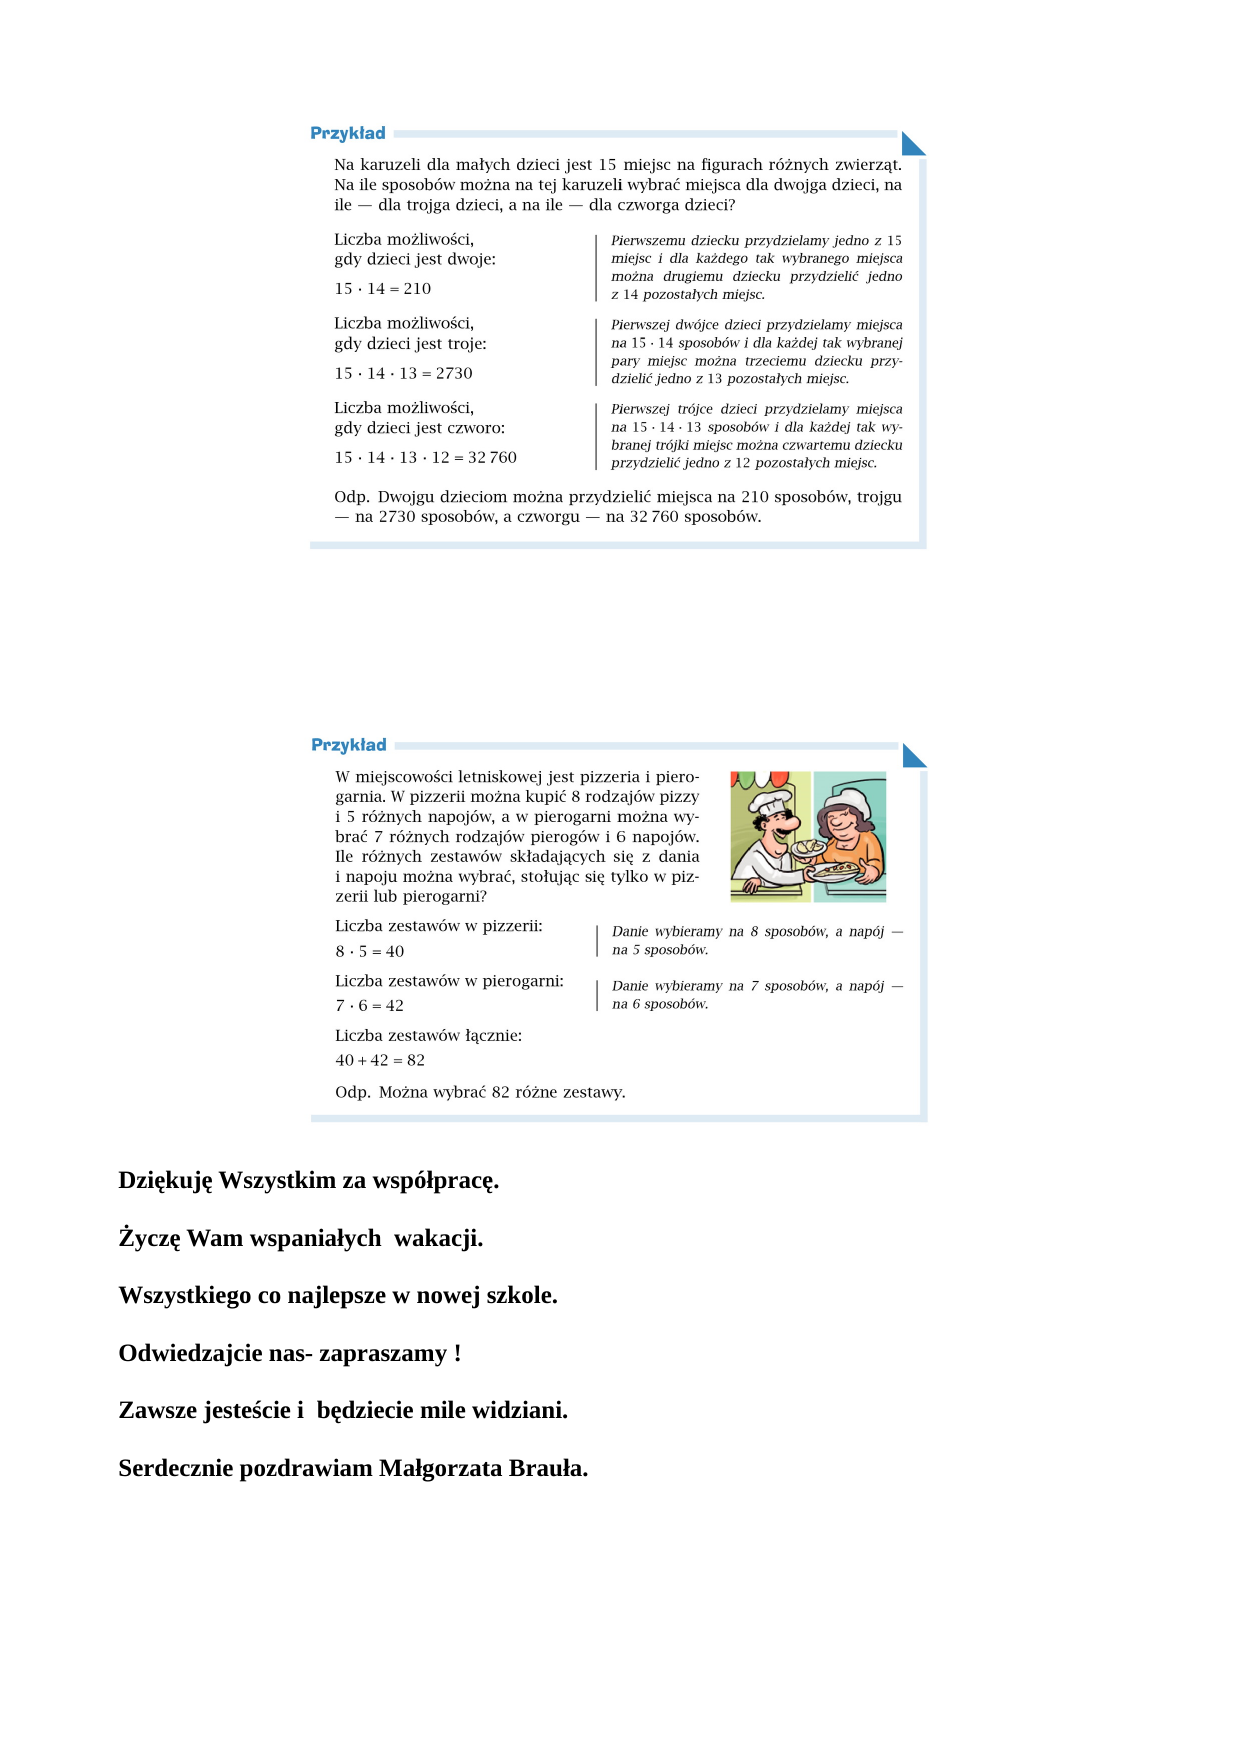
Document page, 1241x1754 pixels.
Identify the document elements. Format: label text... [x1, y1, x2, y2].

text Serdecznie pozdrawiam Małgorzata Brauła. [118, 1453, 1122, 1482]
picture [288, 729, 953, 1137]
text Odwiedzajcie nas- zapraszamy ! [118, 1338, 1122, 1367]
text Zawsze jesteście i będziecie mile widziani. [118, 1395, 1122, 1424]
text Dziękuję Wszystkim za współpracę. [118, 1165, 1122, 1194]
picture [296, 118, 944, 558]
text Wszystkiego co najlepsze w nowej szkole. [118, 1280, 1122, 1309]
text Życzę Wam wspaniałych wakacji. [118, 1223, 1122, 1252]
